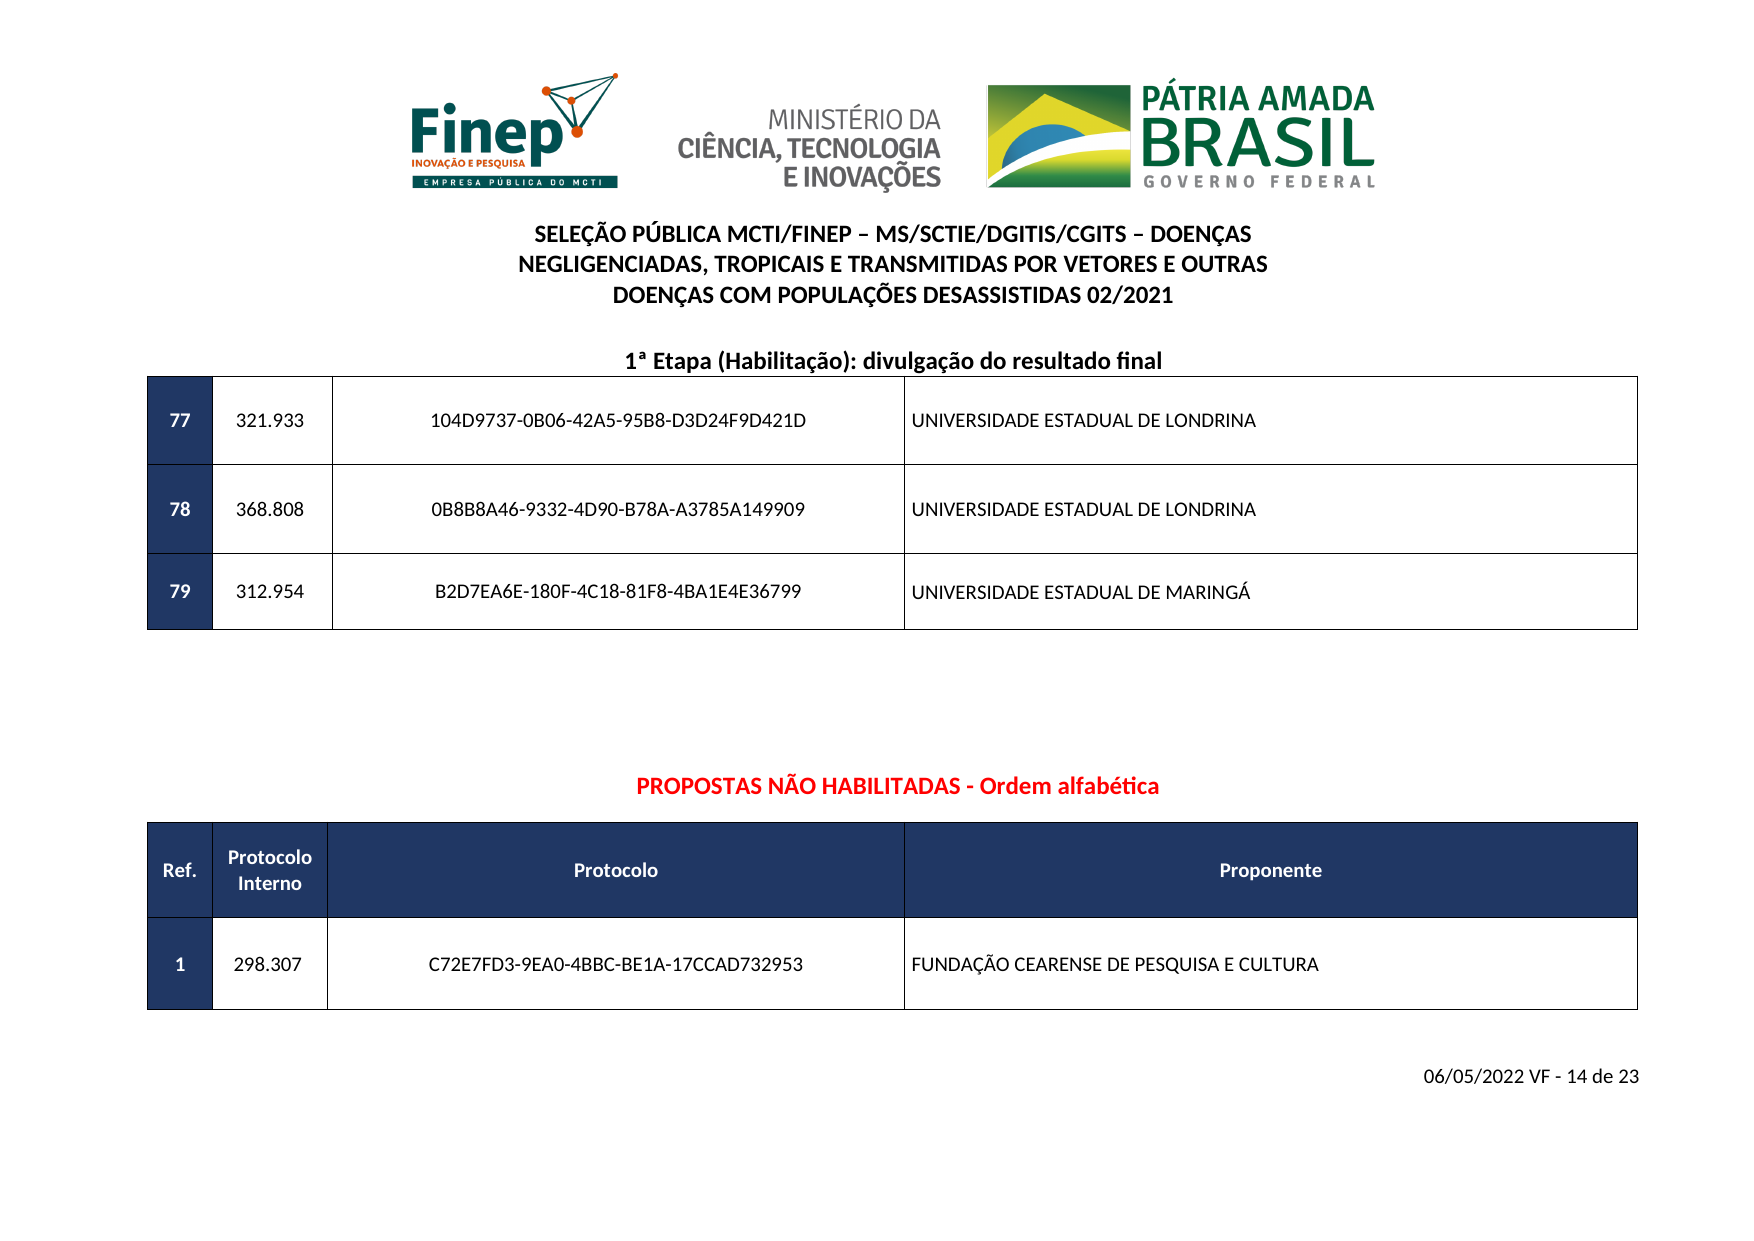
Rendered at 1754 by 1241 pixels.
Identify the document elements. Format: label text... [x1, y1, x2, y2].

table_cell UNIVERSIDADE ESTADUAL DE LONDRINA [905, 377, 1637, 464]
table_cell [1638, 917, 1754, 1009]
table_cell 77 [148, 377, 212, 464]
table_cell PROPOSTAS NÃO HABILITADAS - Ordem alfabética [179, 629, 1754, 822]
table_cell 104D9737-0B06-42A5-95B8-D3D24F9D421D [333, 377, 904, 464]
table_cell [1638, 376, 1754, 464]
table_cell 0B8B8A46-9332-4D90-B78A-A3785A149909 [333, 465, 904, 553]
table_cell 312.954 [213, 554, 332, 629]
table_cell [1638, 553, 1754, 629]
table_cell C72E7FD3-9EA0-4BBC-BE1A-17CCAD732953 [328, 918, 904, 1009]
table_cell 298.307 [213, 918, 327, 1009]
table_cell 321.933 [213, 377, 332, 464]
table_cell Ref. [148, 823, 212, 917]
table_cell 368.808 [213, 465, 332, 553]
table_cell [1638, 822, 1754, 917]
table_cell 1 [148, 918, 212, 1009]
table_cell FUNDAÇÃO CEARENSE DE PESQUISA E CULTURA [905, 918, 1637, 1009]
table_cell B2D7EA6E-180F-4C18-81F8-4BA1E4E36799 [333, 554, 904, 629]
table_cell UNIVERSIDADE ESTADUAL DE LONDRINA [905, 465, 1637, 553]
table_cell Protocolo Interno [213, 823, 327, 917]
table_cell [1638, 464, 1754, 553]
table_cell Protocolo [328, 823, 904, 917]
table_cell 79 [148, 554, 212, 629]
table_cell UNIVERSIDADE ESTADUAL DE MARINGÁ [905, 554, 1637, 629]
table_cell 78 [148, 465, 212, 553]
table_cell Proponente [905, 823, 1637, 917]
table_cell [148, 630, 179, 822]
